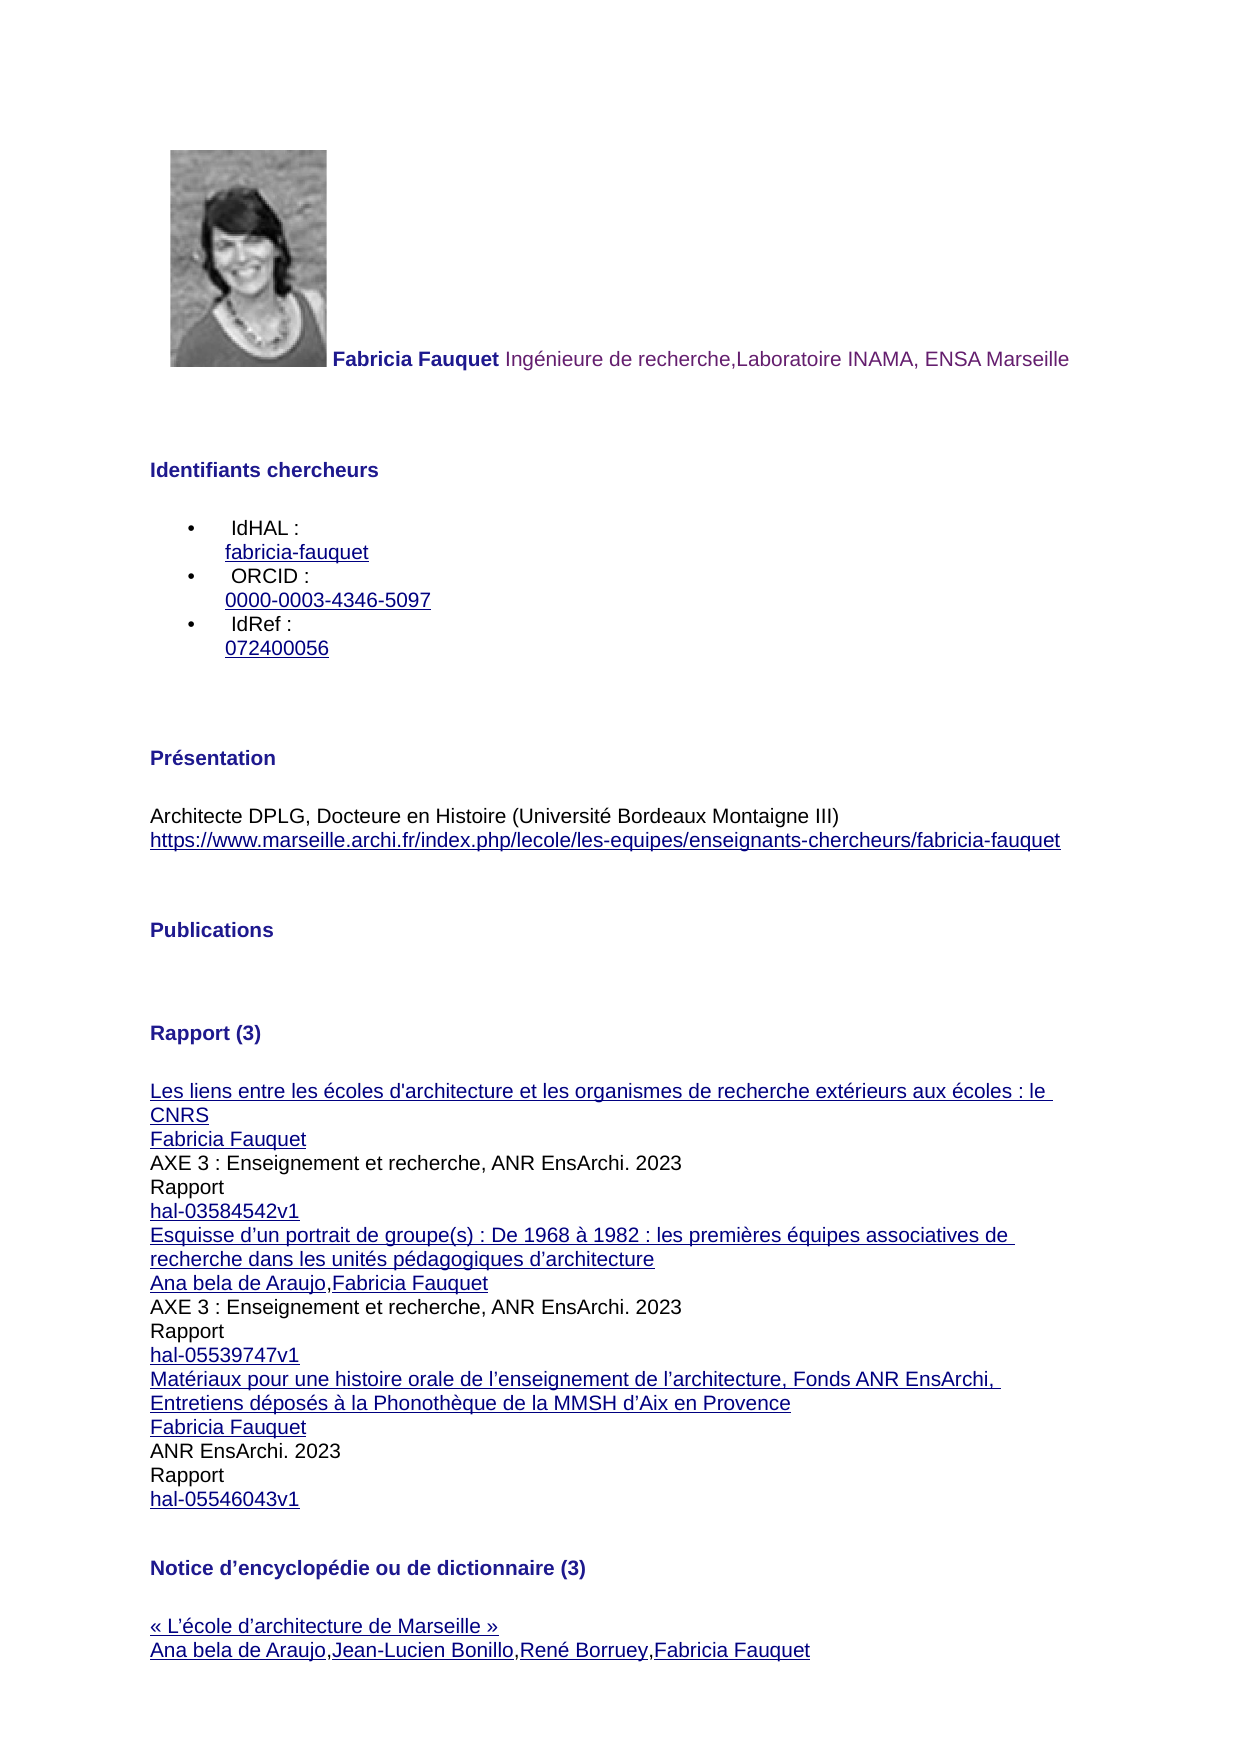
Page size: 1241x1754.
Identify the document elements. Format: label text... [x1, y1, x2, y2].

list fabricia-fauquet [187, 540, 1090, 564]
text https://www.marseille.archi.fr/index.php/lecole/les-equipes/enseignants-chercheurs/fabricia-fauquet [150, 828, 1090, 852]
table_header Les liens entre les écoles d'architecture et les organismes de recherche extérieurs aux écoles : le CNRS Fabricia Fauquet AXE 3 : Enseignement et recherche, ANR EnsArchi. 2023 Rapport hal-03584542v1 [150, 1079, 1090, 1223]
list ORCID : [187, 564, 1090, 588]
list IdHAL : [187, 516, 1090, 540]
table_cell Matériaux pour une histoire orale de l’enseignement de l’architecture, Fonds ANR EnsArchi, Entretiens déposés à la Phonothèque de la MMSH d’Aix en Provence Fabricia Fauquet ANR EnsArchi. 2023 Rapport hal-05546043v1 [150, 1367, 1090, 1511]
table_cell Esquisse d’un portrait de groupe(s) : De 1968 à 1982 : les premières équipes associatives de recherche dans les unités pédagogiques d’architecture Ana bela de Araujo,Fabricia Fauquet AXE 3 : Enseignement et recherche, ANR EnsArchi. 2023 Rapport hal-05539747v1 [150, 1223, 1090, 1367]
list 072400056 [187, 636, 1090, 659]
subtitle Présentation [150, 746, 1090, 770]
picture [170, 150, 327, 367]
text Architecte DPLG, Docteure en Histoire (Université Bordeaux Montaigne III) [150, 804, 1090, 828]
list 0000-0003-4346-5097 [187, 588, 1090, 612]
subtitle Identifiants chercheurs [150, 457, 1090, 481]
table_header « L’école d’architecture de Marseille » Ana bela de Araujo,Jean-Lucien Bonillo,René Borruey,Fabricia Fauquet [150, 1614, 1090, 1662]
subtitle Publications [150, 918, 1090, 942]
subtitle Notice d’encyclopédie ou de dictionnaire (3) [150, 1555, 1090, 1579]
subtitle Rapport (3) [150, 1021, 1090, 1045]
subtitle Fabricia Fauquet Ingénieure de recherche,Laboratoire INAMA, ENSA Marseille [150, 150, 1090, 371]
list IdRef : [187, 612, 1090, 636]
